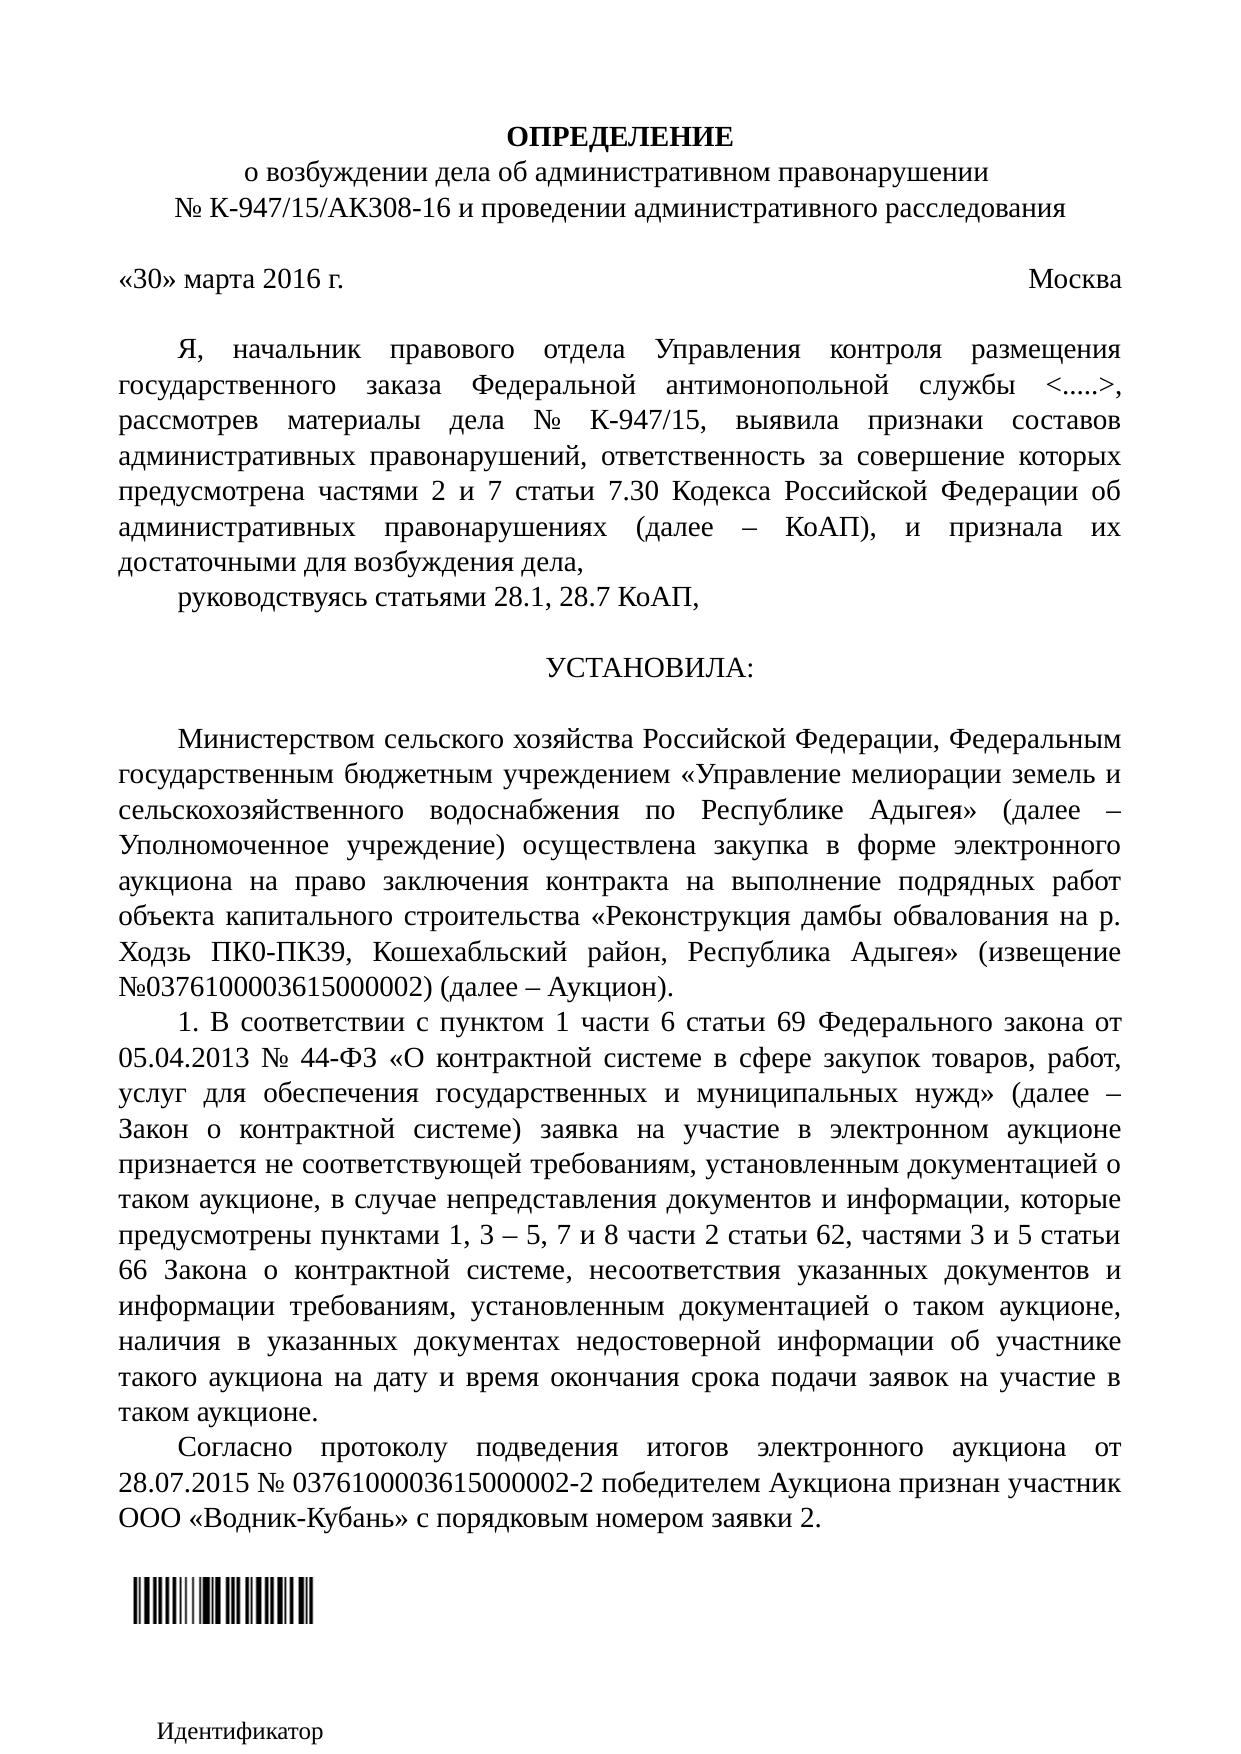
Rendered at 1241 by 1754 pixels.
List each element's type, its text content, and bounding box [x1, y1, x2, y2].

text № К-947/15/АК308-16 и проведении административного расследования [118, 189, 1122, 224]
text Министерством сельского хозяйства Российской Федерации, Федеральным государственным бюджетным учреждением «Управление мелиорации земель и сельскохозяйственного водоснабжения по Республике Адыгея» (далее – Уполномоченное учреждение) осуществлена закупка в форме электронного аукциона на право заключения контракта на выполнение подрядных работ объекта капитального строительства «Реконструкция дамбы обвалования на р. Ходзь ПК0-ПК39, Кошехабльский район, Республика Адыгея» (извещение №0376100003615000002) (далее – Аукцион). [118, 720, 1122, 1003]
picture [118, 1577, 331, 1624]
text 1. В соответствии с пунктом 1 части 6 статьи 69 Федерального закона от 05.04.2013 № 44-ФЗ «О контрактной системе в сфере закупок товаров, работ, услуг для обеспечения государственных и муниципальных нужд» (далее – Закон о контрактной системе) заявка на участие в электронном аукционе признается не соответствующей требованиям, установленным документацией о таком аукционе, в случае непредставления документов и информации, которые предусмотрены пунктами 1, 3 – 5, 7 и 8 части 2 статьи 62, частями 3 и 5 статьи 66 Закона о контрактной системе, несоответствия указанных документов и информации требованиям, установленным документацией о таком аукционе, наличия в указанных документах недостоверной информации об участнике такого аукциона на дату и время окончания срока подачи заявок на участие в таком аукционе. [118, 1003, 1122, 1428]
text руководствуясь статьями 28.1, 28.7 КоАП, [118, 578, 1122, 614]
text «30» марта 2016 г. Москва [118, 260, 1122, 295]
text Согласно протоколу подведения итогов электронного аукциона от 28.07.2015 № 0376100003615000002-2 победителем Аукциона признан участник ООО «Водник-Кубань» с порядковым номером заявки 2. [118, 1428, 1122, 1535]
text УСТАНОВИЛА: [118, 649, 1122, 685]
text Я, начальник правового отдела Управления контроля размещения государственного заказа Федеральной антимонопольной службы <.....>, рассмотрев материалы дела № К-947/15, выявила признаки составов административных правонарушений, ответственность за совершение которых предусмотрена частями 2 и 7 статьи 7.30 Кодекса Российской Федерации об административных правонарушениях (далее – КоАП), и признала их достаточными для возбуждения дела, [118, 331, 1122, 578]
text о возбуждении дела об административном правонарушении [118, 153, 1122, 189]
text ОПРЕДЕЛЕНИЕ [118, 118, 1122, 153]
